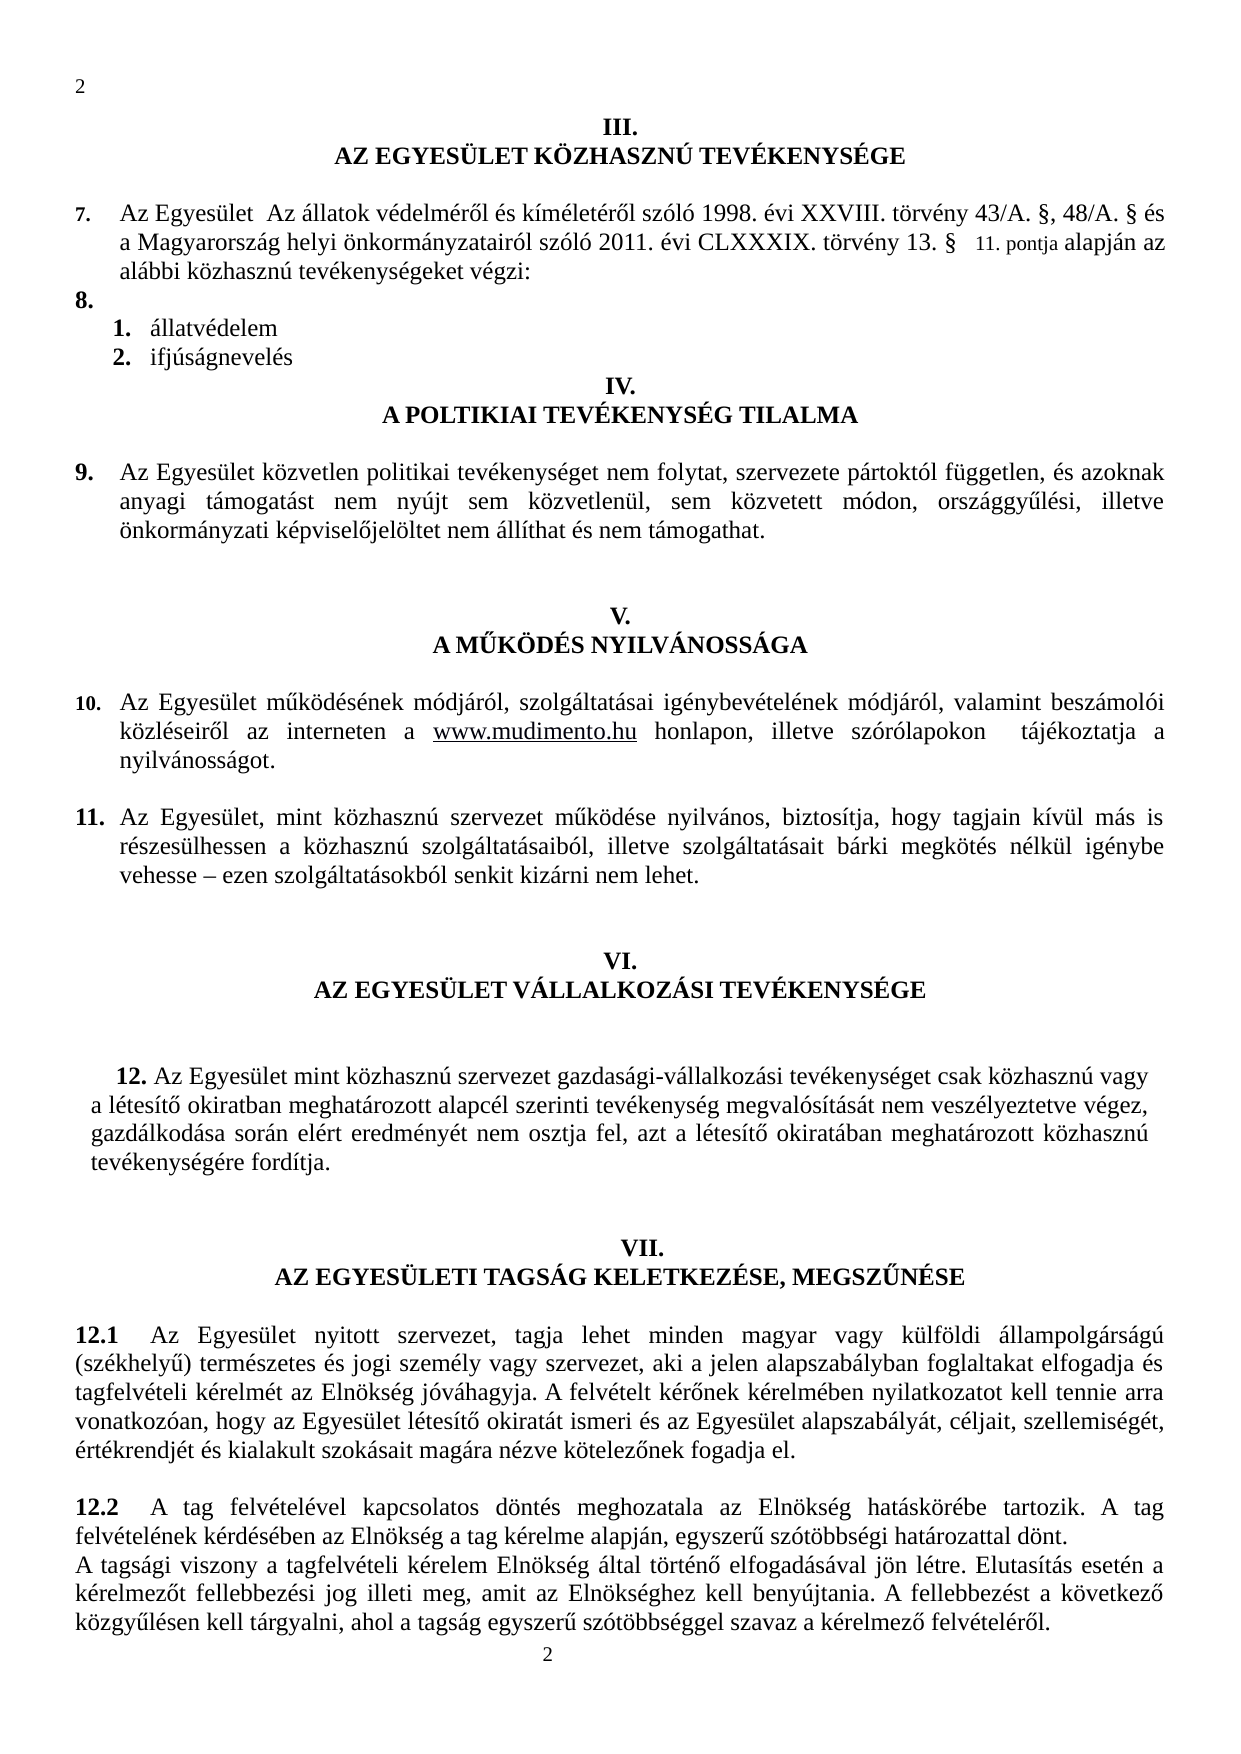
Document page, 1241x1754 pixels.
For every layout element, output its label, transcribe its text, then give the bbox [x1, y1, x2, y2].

text A tagsági viszony a tagfelvételi kérelem Elnökség által történő elfogadásával jön létre. Elutasítás esetén a kérelmezőt fellebbezési jog illeti meg, amit az Elnökséghez kell benyújtania. A fellebbezést a következő közgyűlésen kell tárgyalni, ahol a tagság egyszerű szótöbbséggel szavaz a kérelmező felvételéről. [75, 1550, 1165, 1636]
subtitle A POLTIKIAI TEVÉKENYSÉG TILALMA [75, 400, 1165, 428]
subtitle III. [75, 112, 1165, 141]
subtitle A MŰKÖDÉS NYILVÁNOSSÁGA [75, 630, 1165, 658]
subtitle IV. [75, 371, 1165, 400]
list állatvédelem [112, 313, 1165, 342]
subtitle AZ EGYESÜLET VÁLLALKOZÁSI TEVÉKENYSÉGE [75, 975, 1165, 1003]
list Az Egyesület, mint közhasznú szervezet működése nyilvános, biztosítja, hogy tagjain kívül más is részesülhessen a közhasznú szolgáltatásaiból, illetve szolgáltatásait bárki megkötés nélkül igénybe vehesse – ezen szolgáltatásokból senkit kizárni nem lehet. [75, 802, 1165, 888]
text 12. Az Egyesület mint közhasznú szervezet gazdasági-vállalkozási tevékenységet csak közhasznú vagy a létesítő okiratban meghatározott alapcél szerinti tevékenység megvalósítását nem veszélyeztetve végez, gazdálkodása során elért eredményét nem osztja fel, azt a létesítő okiratában meghatározott közhasznú tevékenységére fordítja. [91, 1061, 1149, 1176]
text 12.2 A tag felvételével kapcsolatos döntés meghozatala az Elnökség hatáskörébe tartozik. A tag felvételének kérdésében az Elnökség a tag kérelme alapján, egyszerű szótöbbségi határozattal dönt. [75, 1492, 1165, 1550]
list Az Egyesület közvetlen politikai tevékenységet nem folytat, szervezete pártoktól független, és azoknak anyagi támogatást nem nyújt sem közvetlenül, sem közvetett módon, országgyűlési, illetve önkormányzati képviselőjelöltet nem állíthat és nem támogathat. [75, 457, 1165, 543]
subtitle V. [75, 601, 1165, 630]
text 12.1 Az Egyesület nyitott szervezet, tagja lehet minden magyar vagy külföldi állampolgárságú (székhelyű) természetes és jogi személy vagy szervezet, aki a jelen alapszabályban foglaltakat elfogadja és tagfelvételi kérelmét az Elnökség jóváhagyja. A felvételt kérőnek kérelmében nyilatkozatot kell tennie arra vonatkozóan, hogy az Egyesület létesítő okiratát ismeri és az Egyesület alapszabályát, céljait, szellemiségét, értékrendjét és kialakult szokásait magára nézve kötelezőnek fogadja el. [75, 1320, 1165, 1463]
list Az Egyesület működésének módjáról, szolgáltatásai igénybevételének módjáról, valamint beszámolói közléseiről az interneten a www.mudimento.hu honlapon, illetve szórólapokon tájékoztatja a nyilvánosságot. [75, 687, 1165, 773]
list ifjúságnevelés [112, 342, 1165, 371]
list Az Egyesület Az állatok védelméről és kíméletéről szóló 1998. évi XXVIII. törvény 43/A. §, 48/A. § és a Magyarország helyi önkormányzatairól szóló 2011. évi CLXXXIX. törvény 13. § 11. pontja alapján az alábbi közhasznú tevékenységeket végzi: [75, 198, 1165, 285]
subtitle AZ EGYESÜLET KÖZHASZNÚ TEVÉKENYSÉGE [75, 141, 1165, 170]
subtitle VII. [119, 1233, 1165, 1262]
subtitle VI. [75, 946, 1165, 975]
subtitle AZ EGYESÜLETI TAGSÁG KELETKEZÉSE, MEGSZŰNÉSE [75, 1262, 1165, 1291]
